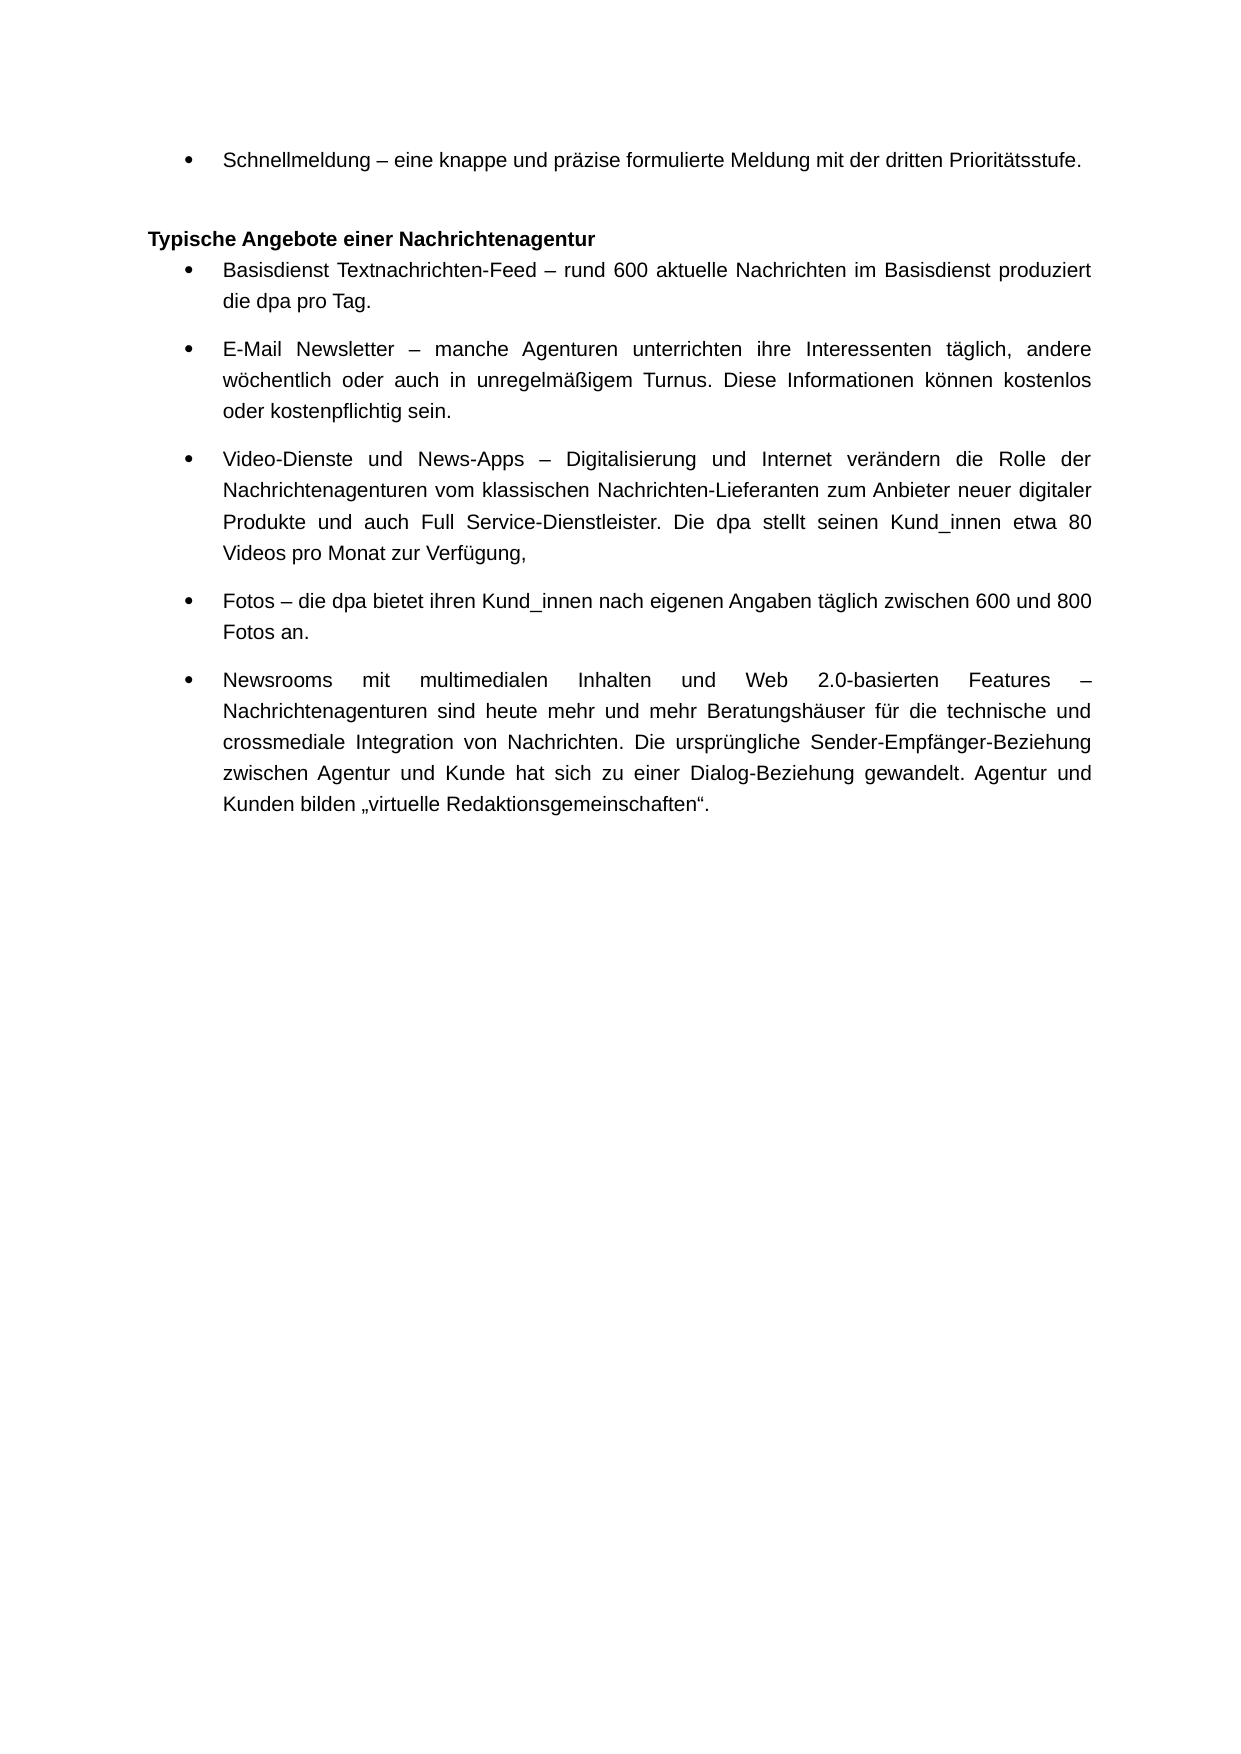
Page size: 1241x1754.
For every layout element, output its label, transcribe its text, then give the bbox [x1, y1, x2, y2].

text Typische Angebote einer Nachrichtenagentur [148, 227, 1093, 251]
list Basisdienst Textnachrichten-Feed – rund 600 aktuelle Nachrichten im Basisdienst produziert die dpa pro Tag. [185, 258, 1093, 313]
list E-Mail Newsletter – manche Agenturen unterrichten ihre Interessenten täglich, andere wöchentlich oder auch in unregelmäßigem Turnus. Diese Informationen können kostenlos oder kostenpflichtig sein. [185, 337, 1093, 423]
list Fotos – die dpa bietet ihren Kund_innen nach eigenen Angaben täglich zwischen 600 und 800 Fotos an. [185, 588, 1093, 644]
list Newsrooms mit multimedialen Inhalten und Web 2.0-basierten Features – Nachrichtenagenturen sind heute mehr und mehr Beratungshäuser für die technische und crossmediale Integration von Nachrichten. Die ursprüngliche Sender-Empfänger-Beziehung zwischen Agentur und Kunde hat sich zu einer Dialog-Beziehung gewandelt. Agentur und Kunden bilden „virtuelle Redaktionsgemeinschaften“. [185, 667, 1093, 816]
list Video-Dienste und News-Apps – Digitalisierung und Internet verändern die Rolle der Nachrichtenagenturen vom klassischen Nachrichten-Lieferanten zum Anbieter neuer digitaler Produkte und auch Full Service-Dienstleister. Die dpa stellt seinen Kund_innen etwa 80 Videos pro Monat zur Verfügung, [185, 447, 1093, 564]
list Schnellmeldung – eine knappe und präzise formulierte Meldung mit der dritten Prioritätsstufe. [185, 148, 1093, 172]
